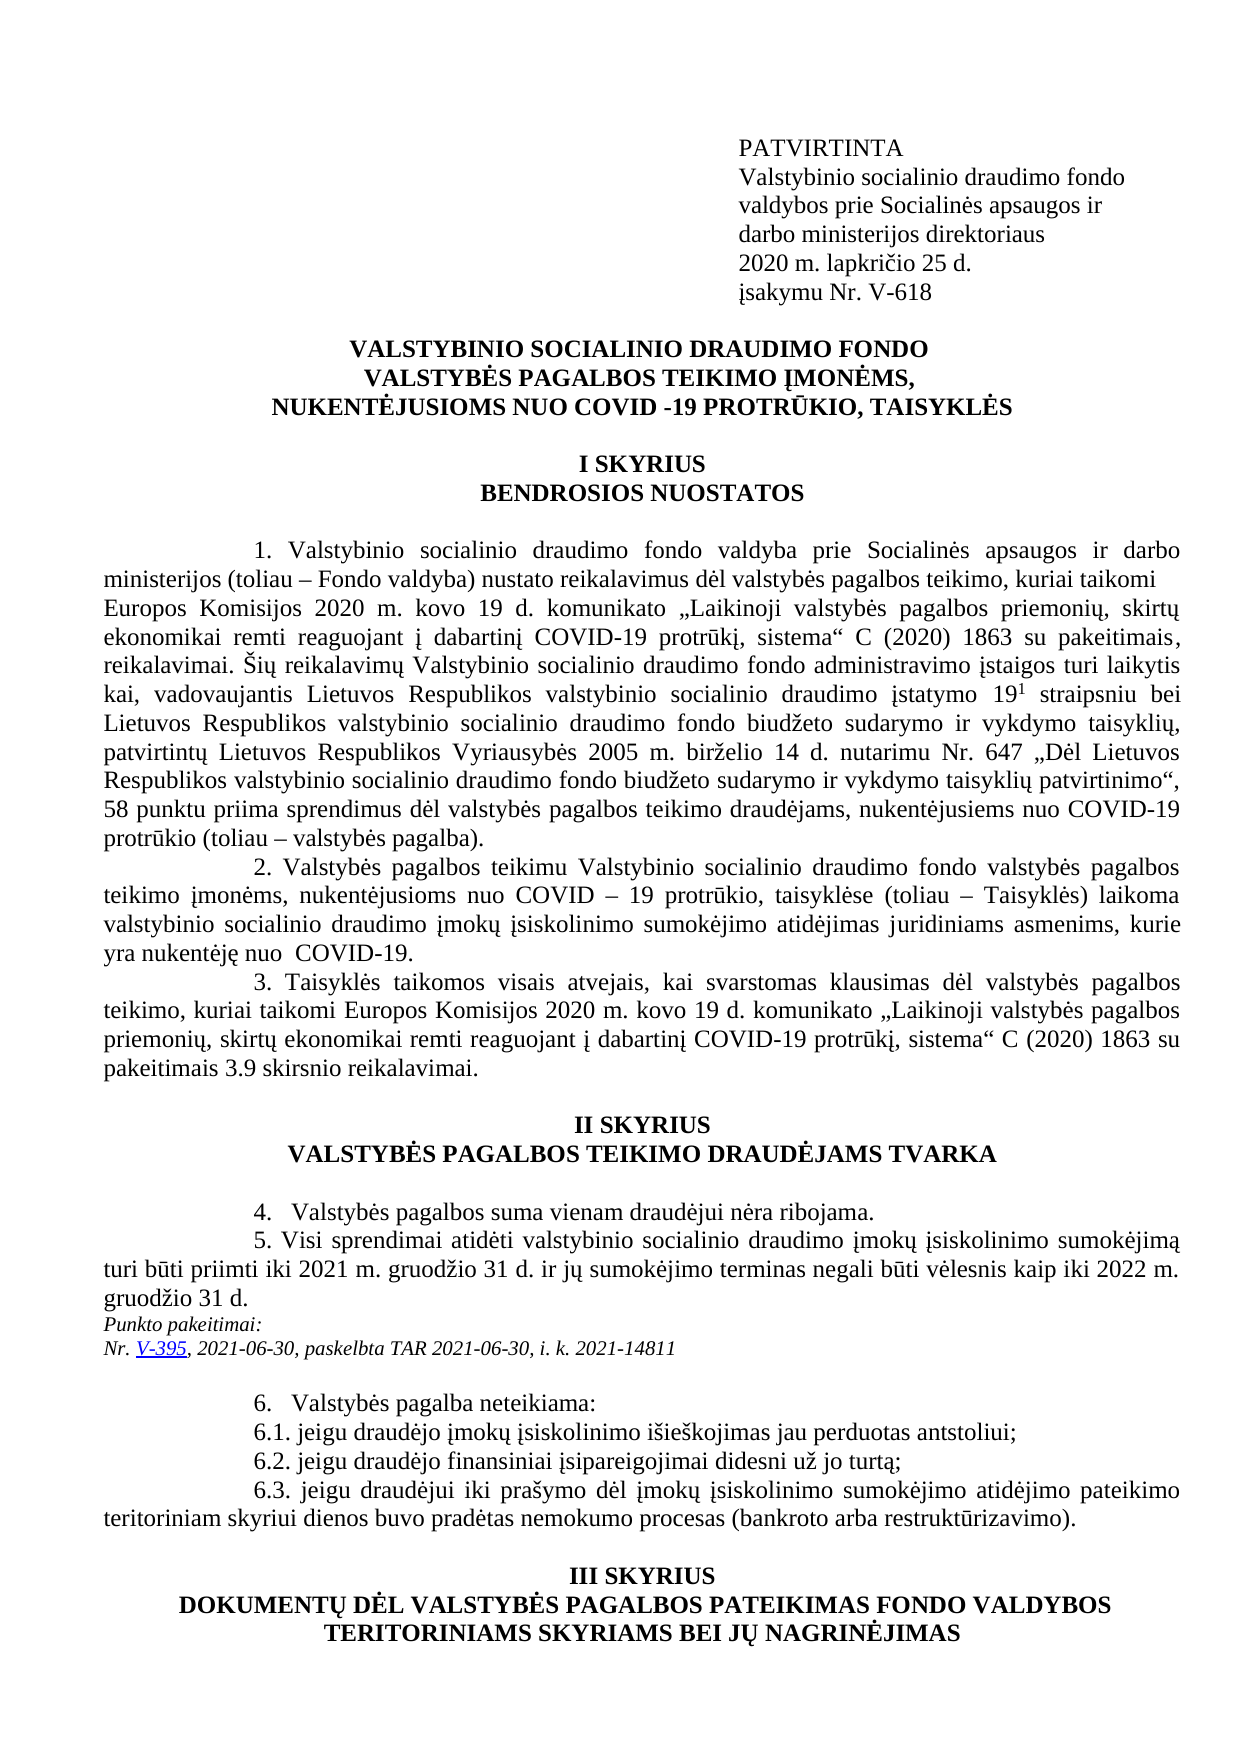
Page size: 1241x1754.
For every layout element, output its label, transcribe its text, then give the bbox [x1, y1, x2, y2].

text VALSTYBINIO SOCIALINIO DRAUDIMO FONDO [103, 334, 1181, 363]
text NUKENTĖJUSIOMS NUO COVID -19 PROTRŪKIO, TAISYKLĖS [103, 392, 1181, 420]
text Nr. V-395, 2021-06-30, paskelbta TAR 2021-06-30, i. k. 2021-14811 [103, 1336, 1181, 1360]
text 5. Visi sprendimai atidėti valstybinio socialinio draudimo įmokų įsiskolinimo sumokėjimą turi būti priimti iki 2021 m. gruodžio 31 d. ir jų sumokėjimo terminas negali būti vėlesnis kaip iki 2022 m. gruodžio 31 d. [103, 1225, 1181, 1312]
text 2020 m. lapkričio 25 d. [738, 248, 1181, 277]
text I skyrius [103, 449, 1181, 478]
text Valstybinio socialinio draudimo fondo [738, 162, 1181, 190]
text PATVIRTINTA [723, 133, 1181, 162]
text II SKYRIUS [103, 1110, 1181, 1139]
text valdybos prie Socialinės apsaugos ir [738, 190, 1181, 219]
text įsakymu Nr. V-618 [738, 277, 1181, 305]
text 2. Valstybės pagalbos teikimu Valstybinio socialinio draudimo fondo valstybės pagalbos teikimo įmonėms, nukentėjusioms nuo COVID – 19 protrūkio, taisyklėse (toliau – Taisyklės) laikoma valstybinio socialinio draudimo įmokų įsiskolinimo sumokėjimo atidėjimas juridiniams asmenims, kurie yra nukentėję nuo COVID-19. [103, 852, 1181, 967]
text DOKUMENTŲ DĖL VALSTYBĖS PAGALBOS PATEIKIMAS FONDO valdybos teritoriniams skyriams BEI JŲ NAGRINĖJIMAS [103, 1590, 1181, 1647]
text BENDROSIOS NUOSTATOS [103, 478, 1181, 507]
text 4. Valstybės pagalbos suma vienam draudėjui nėra ribojama. [253, 1197, 1181, 1225]
text 6. Valstybės pagalba neteikiama: [253, 1388, 1181, 1417]
text Europos Komisijos 2020 m. kovo 19 d. komunikato „Laikinoji valstybės pagalbos priemonių, skirtų ekonomikai remti reaguojant į dabartinį COVID-19 protrūkį, sistema“ C (2020) 1863 su pakeitimais, reikalavimai. Šių reikalavimų Valstybinio socialinio draudimo fondo administravimo įstaigos turi laikytis kai, vadovaujantis Lietuvos Respublikos valstybinio socialinio draudimo įstatymo 191 straipsniu bei Lietuvos Respublikos valstybinio socialinio draudimo fondo biudžeto sudarymo ir vykdymo taisyklių, patvirtintų Lietuvos Respublikos Vyriausybės 2005 m. birželio 14 d. nutarimu Nr. 647 „Dėl Lietuvos Respublikos valstybinio socialinio draudimo fondo biudžeto sudarymo ir vykdymo taisyklių patvirtinimo“, 58 punktu priima sprendimus dėl valstybės pagalbos teikimo draudėjams, nukentėjusiems nuo COVID-19 protrūkio (toliau – valstybės pagalba). [103, 593, 1181, 852]
text 1. Valstybinio socialinio draudimo fondo valdyba prie Socialinės apsaugos ir darbo ministerijos (toliau – Fondo valdyba) nustato reikalavimus dėl valstybės pagalbos teikimo, kuriai taikomi [103, 535, 1181, 593]
text III SKYRIUS [103, 1561, 1181, 1590]
text 6.3. jeigu draudėjui iki prašymo dėl įmokų įsiskolinimo sumokėjimo atidėjimo pateikimo teritoriniam skyriui dienos buvo pradėtas nemokumo procesas (bankroto arba restruktūrizavimo). [103, 1475, 1181, 1532]
text VALSTYBĖS PAGALBOS TEIKIMO ĮMONĖMS, [103, 363, 1181, 392]
text 6.2. jeigu draudėjo finansiniai įsipareigojimai didesni už jo turtą; [103, 1446, 1181, 1475]
text Punkto pakeitimai: [103, 1312, 1181, 1336]
text 3. Taisyklės taikomos visais atvejais, kai svarstomas klausimas dėl valstybės pagalbos teikimo, kuriai taikomi Europos Komisijos 2020 m. kovo 19 d. komunikato „Laikinoji valstybės pagalbos priemonių, skirtų ekonomikai remti reaguojant į dabartinį COVID-19 protrūkį, sistema“ C (2020) 1863 su pakeitimais 3.9 skirsnio reikalavimai. [103, 967, 1181, 1082]
text 6.1. jeigu draudėjo įmokų įsiskolinimo išieškojimas jau perduotas antstoliui; [253, 1417, 1181, 1446]
text VALSTYBĖS PAGALBOS TEIKIMO DRAUDĖJAMS TVARKA [103, 1139, 1181, 1168]
text darbo ministerijos direktoriaus [738, 219, 1181, 248]
